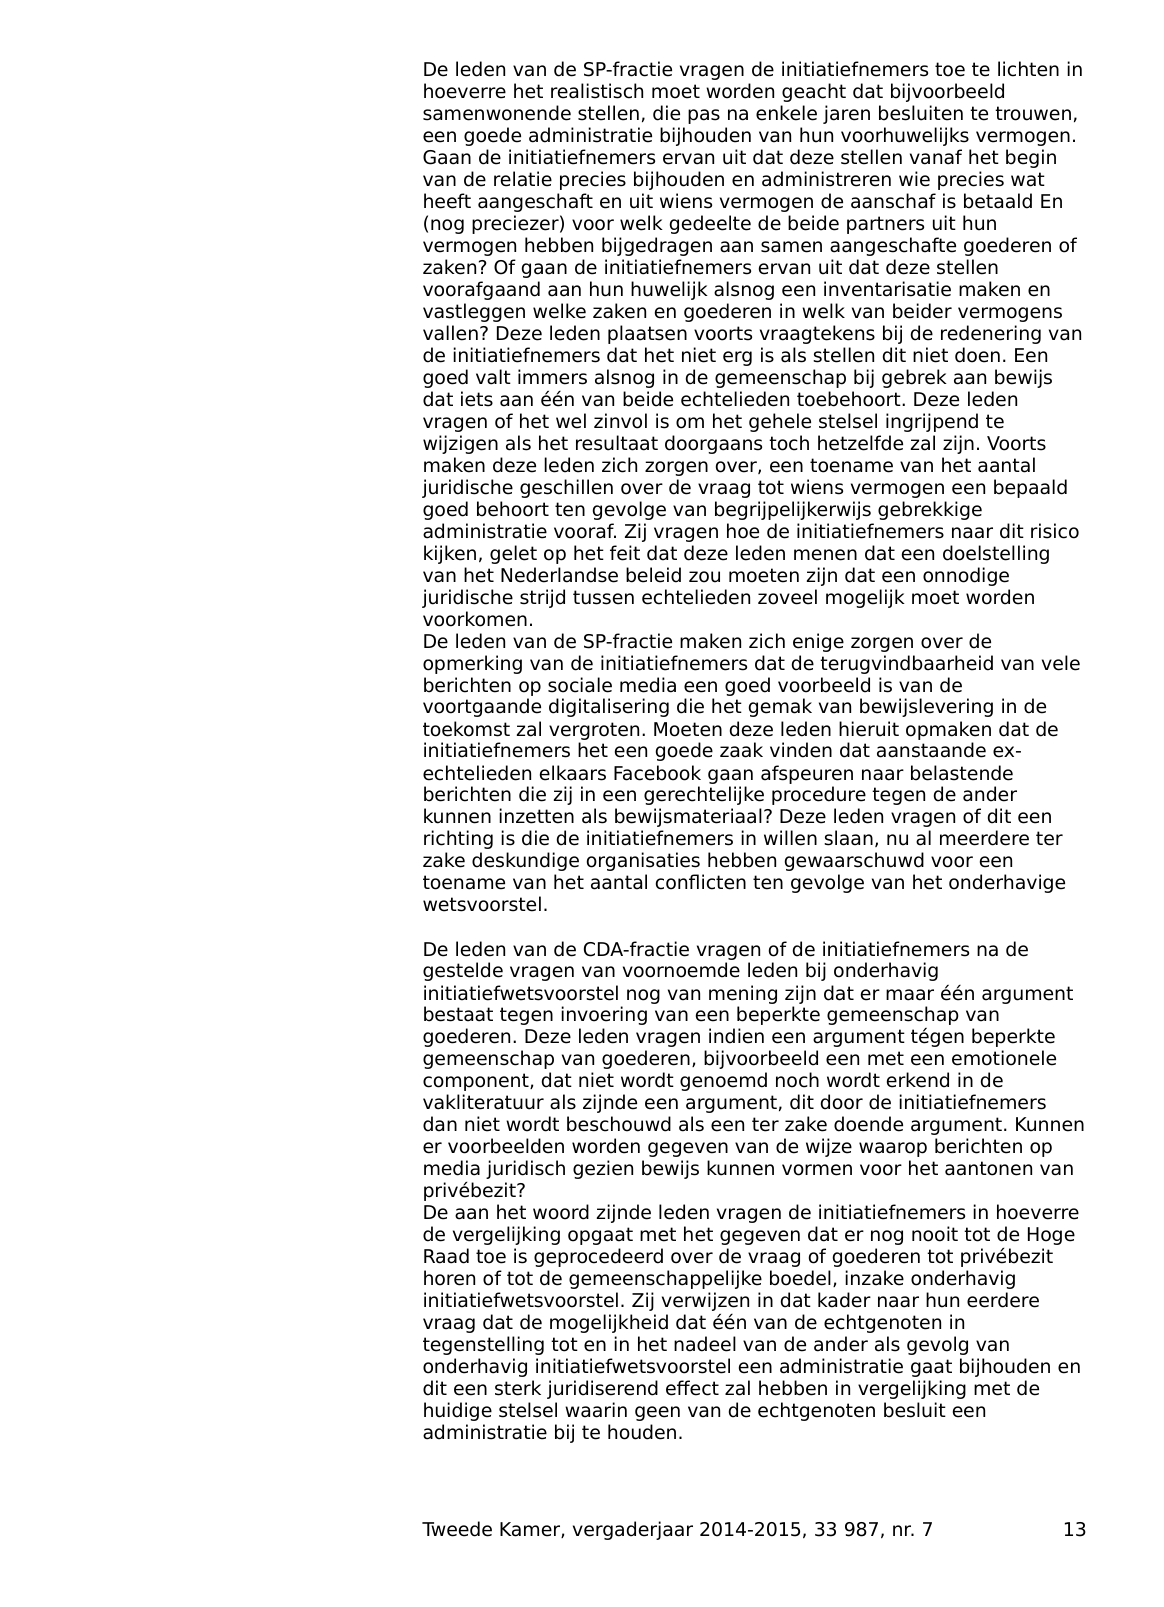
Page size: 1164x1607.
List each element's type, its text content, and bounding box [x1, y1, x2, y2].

text De leden van de CDA-fractie vragen of de initiatiefnemers na de gestelde vragen van voornoemde leden bij onderhavig initiatiefwetsvoorstel nog van mening zijn dat er maar één argument bestaat tegen invoering van een beperkte gemeenschap van goederen. Deze leden vragen indien een argument tégen beperkte gemeenschap van goederen, bijvoorbeeld een met een emotionele component, dat niet wordt genoemd noch wordt erkend in de vakliteratuur als zijnde een argument, dit door de initiatiefnemers dan niet wordt beschouwd als een ter zake doende argument. Kunnen er voorbeelden worden gegeven van de wijze waarop berichten op media juridisch gezien bewijs kunnen vormen voor het aantonen van privébezit? [422, 938, 1087, 1202]
text De leden van de SP-fractie vragen de initiatiefnemers toe te lichten in hoeverre het realistisch moet worden geacht dat bijvoorbeeld samenwonende stellen, die pas na enkele jaren besluiten te trouwen, een goede administratie bijhouden van hun voorhuwelijks vermogen. Gaan de initiatiefnemers ervan uit dat deze stellen vanaf het begin van de relatie precies bijhouden en administreren wie precies wat heeft aangeschaft en uit wiens vermogen de aanschaf is betaald En (nog preciezer) voor welk gedeelte de beide partners uit hun vermogen hebben bijgedragen aan samen aangeschafte goederen of zaken? Of gaan de initiatiefnemers ervan uit dat deze stellen voorafgaand aan hun huwelijk alsnog een inventarisatie maken en vastleggen welke zaken en goederen in welk van beider vermogens vallen? Deze leden plaatsen voorts vraagtekens bij de redenering van de initiatiefnemers dat het niet erg is als stellen dit niet doen. Een goed valt immers alsnog in de gemeenschap bij gebrek aan bewijs dat iets aan één van beide echtelieden toebehoort. Deze leden vragen of het wel zinvol is om het gehele stelsel ingrijpend te wijzigen als het resultaat doorgaans toch hetzelfde zal zijn. Voorts maken deze leden zich zorgen over, een toename van het aantal juridische geschillen over de vraag tot wiens vermogen een bepaald goed behoort ten gevolge van begrijpelijkerwijs gebrekkige administratie vooraf. Zij vragen hoe de initiatiefnemers naar dit risico kijken, gelet op het feit dat deze leden menen dat een doelstelling van het Nederlandse beleid zou moeten zijn dat een onnodige juridische strijd tussen echtelieden zoveel mogelijk moet worden voorkomen. [422, 59, 1087, 631]
text De leden van de SP-fractie maken zich enige zorgen over de opmerking van de initiatiefnemers dat de terugvindbaarheid van vele berichten op sociale media een goed voorbeeld is van de voortgaande digitalisering die het gemak van bewijslevering in de toekomst zal vergroten. Moeten deze leden hieruit opmaken dat de initiatiefnemers het een goede zaak vinden dat aanstaande ex-echtelieden elkaars Facebook gaan afspeuren naar belastende berichten die zij in een gerechtelijke procedure tegen de ander kunnen inzetten als bewijsmateriaal? Deze leden vragen of dit een richting is die de initiatiefnemers in willen slaan, nu al meerdere ter zake deskundige organisaties hebben gewaarschuwd voor een toename van het aantal conflicten ten gevolge van het onderhavige wetsvoorstel. [422, 631, 1087, 916]
text De aan het woord zijnde leden vragen de initiatiefnemers in hoeverre de vergelijking opgaat met het gegeven dat er nog nooit tot de Hoge Raad toe is geprocedeerd over de vraag of goederen tot privébezit horen of tot de gemeenschappelijke boedel, inzake onderhavig initiatiefwetsvoorstel. Zij verwijzen in dat kader naar hun eerdere vraag dat de mogelijkheid dat één van de echtgenoten in tegenstelling tot en in het nadeel van de ander als gevolg van onderhavig initiatiefwetsvoorstel een administratie gaat bijhouden en dit een sterk juridiserend effect zal hebben in vergelijking met de huidige stelsel waarin geen van de echtgenoten besluit een administratie bij te houden. [422, 1202, 1087, 1444]
